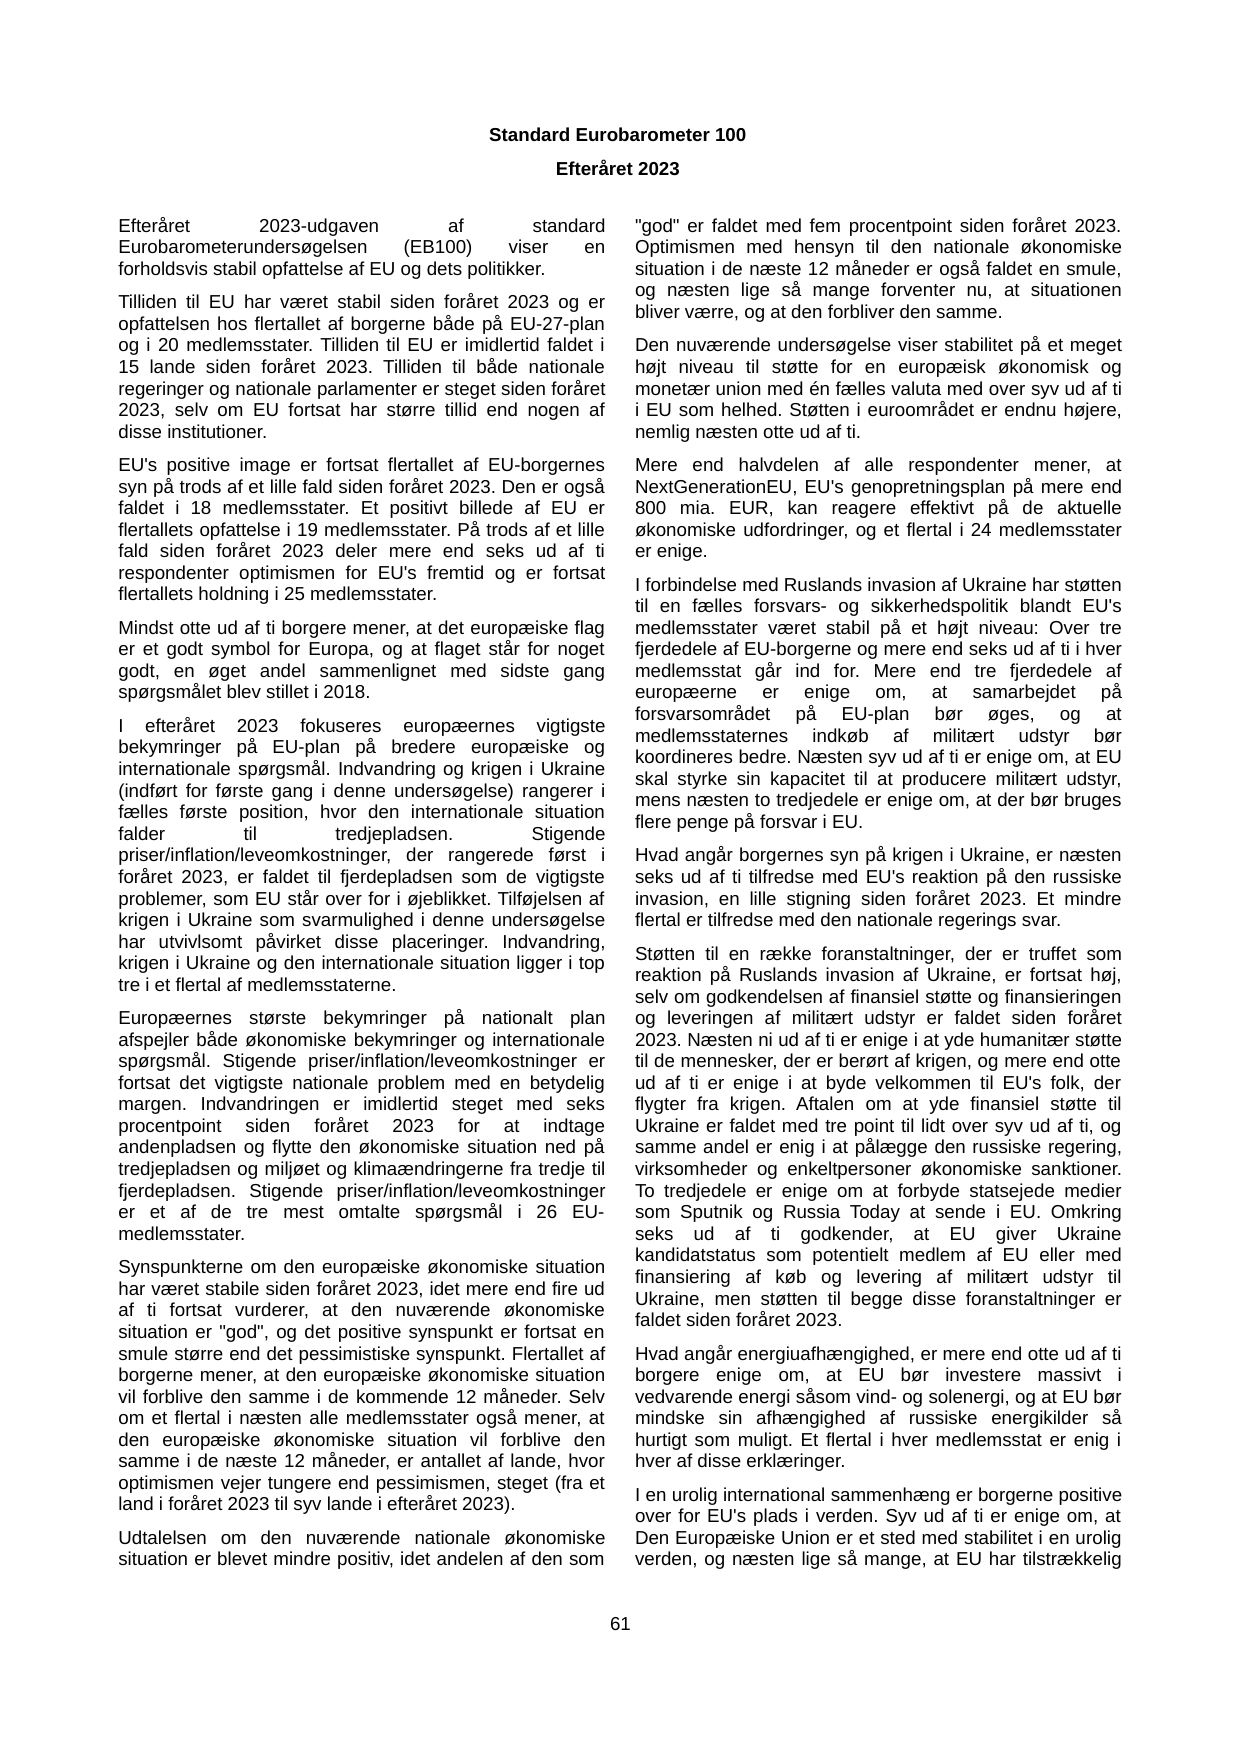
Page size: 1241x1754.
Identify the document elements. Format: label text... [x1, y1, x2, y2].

text Mere end halvdelen af alle respondenter mener, at NextGenerationEU, EU's genopretningsplan på mere end 800 mia. EUR, kan reagere effektivt på de aktuelle økonomiske udfordringer, og et flertal i 24 medlemsstater er enige. [635, 454, 1122, 562]
text Støtten til en række foranstaltninger, der er truffet som reaktion på Ruslands invasion af Ukraine, er fortsat høj, selv om godkendelsen af finansiel støtte og finansieringen og leveringen af militært udstyr er faldet siden foråret 2023. Næsten ni ud af ti er enige i at yde humanitær støtte til de mennesker, der er berørt af krigen, og mere end otte ud af ti er enige i at byde velkommen til EU's folk, der flygter fra krigen. Aftalen om at yde finansiel støtte til Ukraine er faldet med tre point til lidt over syv ud af ti, og samme andel er enig i at pålægge den russiske regering, virksomheder og enkeltpersoner økonomiske sanktioner. To tredjedele er enige om at forbyde statsejede medier som Sputnik og Russia Today at sende i EU. Omkring seks ud af ti godkender, at EU giver Ukraine kandidatstatus som potentielt medlem af EU eller med finansiering af køb og levering af militært udstyr til Ukraine, men støtten til begge disse foranstaltninger er faldet siden foråret 2023. [635, 942, 1122, 1330]
text Efteråret 2023-udgaven af standard Eurobarometerundersøgelsen (EB100) viser en forholdsvis stabil opfattelse af EU og dets politikker. [118, 214, 605, 279]
text "god" er faldet med fem procentpoint siden foråret 2023. Optimismen med hensyn til den nationale økonomiske situation i de næste 12 måneder er også faldet en smule, og næsten lige så mange forventer nu, at situationen bliver værre, og at den forbliver den samme. [635, 214, 1122, 322]
text EU's positive image er fortsat flertallet af EU-borgernes syn på trods af et lille fald siden foråret 2023. Den er også faldet i 18 medlemsstater. Et positivt billede af EU er flertallets opfattelse i 19 medlemsstater. På trods af et lille fald siden foråret 2023 deler mere end seks ud af ti respondenter optimismen for EU's fremtid og er fortsat flertallets holdning i 25 medlemsstater. [118, 454, 605, 605]
text Synspunkterne om den europæiske økonomiske situation har været stabile siden foråret 2023, idet mere end fire ud af ti fortsat vurderer, at den nuværende økonomiske situation er "god", og det positive synspunkt er fortsat en smule større end det pessimistiske synspunkt. Flertallet af borgerne mener, at den europæiske økonomiske situation vil forblive den samme i de kommende 12 måneder. Selv om et flertal i næsten alle medlemsstater også mener, at den europæiske økonomiske situation vil forblive den samme i de næste 12 måneder, er antallet af lande, hvor optimismen vejer tungere end pessimismen, steget (fra et land i foråret 2023 til syv lande i efteråret 2023). [118, 1256, 605, 1515]
text Tilliden til EU har været stabil siden foråret 2023 og er opfattelsen hos flertallet af borgerne både på EU-27-plan og i 20 medlemsstater. Tilliden til EU er imidlertid faldet i 15 lande siden foråret 2023. Tilliden til både nationale regeringer og nationale parlamenter er steget siden foråret 2023, selv om EU fortsat har større tillid end nogen af disse institutioner. [118, 291, 605, 442]
text Hvad angår energiuafhængighed, er mere end otte ud af ti borgere enige om, at EU bør investere massivt i vedvarende energi såsom vind- og solenergi, og at EU bør mindske sin afhængighed af russiske energikilder så hurtigt som muligt. Et flertal i hver medlemsstat er enig i hver af disse erklæringer. [635, 1342, 1122, 1472]
text I efteråret 2023 fokuseres europæernes vigtigste bekymringer på EU-plan på bredere europæiske og internationale spørgsmål. Indvandring og krigen i Ukraine (indført for første gang i denne undersøgelse) rangerer i fælles første position, hvor den internationale situation falder til tredjepladsen. Stigende priser/inflation/leveomkostninger, der rangerede først i foråret 2023, er faldet til fjerdepladsen som de vigtigste problemer, som EU står over for i øjeblikket. Tilføjelsen af krigen i Ukraine som svarmulighed i denne undersøgelse har utvivlsomt påvirket disse placeringer. Indvandring, krigen i Ukraine og den internationale situation ligger i top tre i et flertal af medlemsstaterne. [118, 715, 605, 995]
text I en urolig international sammenhæng er borgerne positive over for EU's plads i verden. Syv ud af ti er enige om, at Den Europæiske Union er et sted med stabilitet i en urolig verden, og næsten lige så mange, at EU har tilstrækkelig [635, 1483, 1122, 1570]
text Udtalelsen om den nuværende nationale økonomiske situation er blevet mindre positiv, idet andelen af den som [118, 1527, 605, 1570]
text Den nuværende undersøgelse viser stabilitet på et meget højt niveau til støtte for en europæisk økonomisk og monetær union med én fælles valuta med over syv ud af ti i EU som helhed. Støtten i euroområdet er endnu højere, nemlig næsten otte ud af ti. [635, 334, 1122, 442]
text Mindst otte ud af ti borgere mener, at det europæiske flag er et godt symbol for Europa, og at flaget står for noget godt, en øget andel sammenlignet med sidste gang spørgsmålet blev stillet i 2018. [118, 617, 605, 703]
text Hvad angår borgernes syn på krigen i Ukraine, er næsten seks ud af ti tilfredse med EU's reaktion på den russiske invasion, en lille stigning siden foråret 2023. Et mindre flertal er tilfredse med den nationale regerings svar. [635, 844, 1122, 930]
text Europæernes største bekymringer på nationalt plan afspejler både økonomiske bekymringer og internationale spørgsmål. Stigende priser/inflation/leveomkostninger er fortsat det vigtigste nationale problem med en betydelig margen. Indvandringen er imidlertid steget med seks procentpoint siden foråret 2023 for at indtage andenpladsen og flytte den økonomiske situation ned på tredjepladsen og miljøet og klimaændringerne fra tredje til fjerdepladsen. Stigende priser/inflation/leveomkostninger er et af de tre mest omtalte spørgsmål i 26 EU-medlemsstater. [118, 1007, 605, 1244]
text I forbindelse med Ruslands invasion af Ukraine har støtten til en fælles forsvars- og sikkerhedspolitik blandt EU's medlemsstater været stabil på et højt niveau: Over tre fjerdedele af EU-borgerne og mere end seks ud af ti i hver medlemsstat går ind for. Mere end tre fjerdedele af europæerne er enige om, at samarbejdet på forsvarsområdet på EU-plan bør øges, og at medlemsstaternes indkøb af militært udstyr bør koordineres bedre. Næsten syv ud af ti er enige om, at EU skal styrke sin kapacitet til at producere militært udstyr, mens næsten to tredjedele er enige om, at der bør bruges flere penge på forsvar i EU. [635, 573, 1122, 832]
